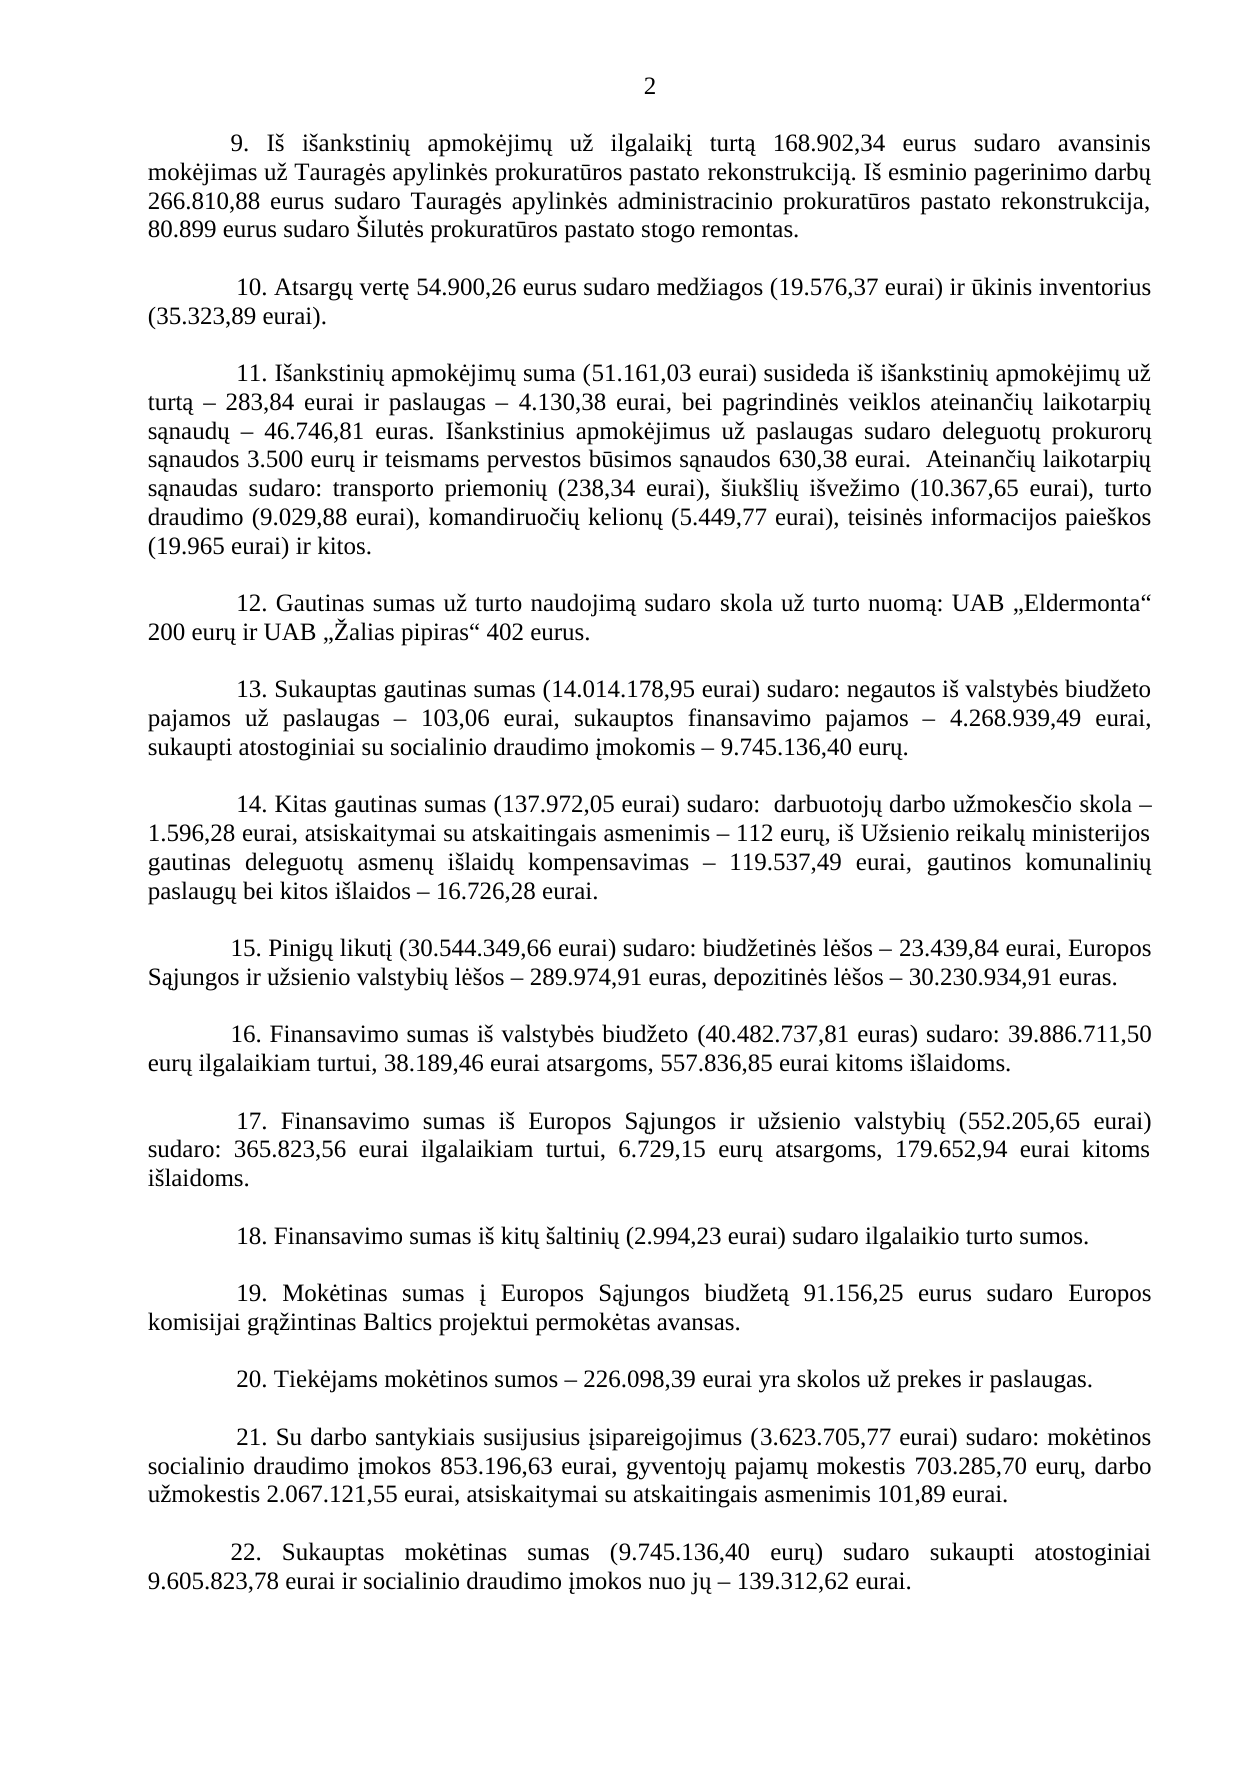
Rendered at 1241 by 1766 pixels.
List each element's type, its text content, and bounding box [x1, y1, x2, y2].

text 19. Mokėtinas sumas į Europos Sąjungos biudžetą 91.156,25 eurus sudaro Europos komisijai grąžintinas Baltics projektui permokėtas avansas. [148, 1278, 1152, 1336]
text 9. Iš išankstinių apmokėjimų už ilgalaikį turtą 168.902,34 eurus sudaro avansinis mokėjimas už Tauragės apylinkės prokuratūros pastato rekonstrukciją. Iš esminio pagerinimo darbų 266.810,88 eurus sudaro Tauragės apylinkės administracinio prokuratūros pastato rekonstrukcija, 80.899 eurus sudaro Šilutės prokuratūros pastato stogo remontas. [148, 128, 1152, 243]
text 10. Atsargų vertę 54.900,26 eurus sudaro medžiagos (19.576,37 eurai) ir ūkinis inventorius (35.323,89 eurai). [148, 272, 1152, 329]
text 15. Pinigų likutį (30.544.349,66 eurai) sudaro: biudžetinės lėšos – 23.439,84 eurai, Europos Sąjungos ir užsienio valstybių lėšos – 289.974,91 euras, depozitinės lėšos – 30.230.934,91 euras. [148, 933, 1152, 991]
text 20. Tiekėjams mokėtinos sumos – 226.098,39 eurai yra skolos už prekes ir paslaugas. [148, 1364, 1152, 1393]
text 13. Sukauptas gautinas sumas (14.014.178,95 eurai) sudaro: negautos iš valstybės biudžeto pajamos už paslaugas – 103,06 eurai, sukauptos finansavimo pajamos – 4.268.939,49 eurai, sukaupti atostoginiai su socialinio draudimo įmokomis – 9.745.136,40 eurų. [148, 674, 1152, 761]
text 11. Išankstinių apmokėjimų suma (51.161,03 eurai) susideda iš išankstinių apmokėjimų už turtą – 283,84 eurai ir paslaugas – 4.130,38 eurai, bei pagrindinės veiklos ateinančių laikotarpių sąnaudų – 46.746,81 euras. Išankstinius apmokėjimus už paslaugas sudaro deleguotų prokurorų sąnaudos 3.500 eurų ir teismams pervestos būsimos sąnaudos 630,38 eurai. Ateinančių laikotarpių sąnaudas sudaro: transporto priemonių (238,34 eurai), šiukšlių išvežimo (10.367,65 eurai), turto draudimo (9.029,88 eurai), komandiruočių kelionų (5.449,77 eurai), teisinės informacijos paieškos (19.965 eurai) ir kitos. [148, 358, 1152, 559]
text 21. Su darbo santykiais susijusius įsipareigojimus (3.623.705,77 eurai) sudaro: mokėtinos socialinio draudimo įmokos 853.196,63 eurai, gyventojų pajamų mokestis 703.285,70 eurų, darbo užmokestis 2.067.121,55 eurai, atsiskaitymai su atskaitingais asmenimis 101,89 eurai. [148, 1422, 1152, 1508]
text 16. Finansavimo sumas iš valstybės biudžeto (40.482.737,81 euras) sudaro: 39.886.711,50 eurų ilgalaikiam turtui, 38.189,46 eurai atsargoms, 557.836,85 eurai kitoms išlaidoms. [148, 1019, 1152, 1077]
text 22. Sukauptas mokėtinas sumas (9.745.136,40 eurų) sudaro sukaupti atostoginiai 9.605.823,78 eurai ir socialinio draudimo įmokos nuo jų – 139.312,62 eurai. [148, 1537, 1152, 1594]
text 12. Gautinas sumas už turto naudojimą sudaro skola už turto nuomą: UAB „Eldermonta“ 200 eurų ir UAB „Žalias pipiras“ 402 eurus. [148, 588, 1152, 646]
text 17. Finansavimo sumas iš Europos Sąjungos ir užsienio valstybių (552.205,65 eurai) sudaro: 365.823,56 eurai ilgalaikiam turtui, 6.729,15 eurų atsargoms, 179.652,94 eurai kitoms išlaidoms. [148, 1106, 1152, 1192]
text 14. Kitas gautinas sumas (137.972,05 eurai) sudaro: darbuotojų darbo užmokesčio skola – 1.596,28 eurai, atsiskaitymai su atskaitingais asmenimis – 112 eurų, iš Užsienio reikalų ministerijos gautinas deleguotų asmenų išlaidų kompensavimas – 119.537,49 eurai, gautinos komunalinių paslaugų bei kitos išlaidos – 16.726,28 eurai. [148, 789, 1152, 904]
text 18. Finansavimo sumas iš kitų šaltinių (2.994,23 eurai) sudaro ilgalaikio turto sumos. [148, 1221, 1152, 1249]
